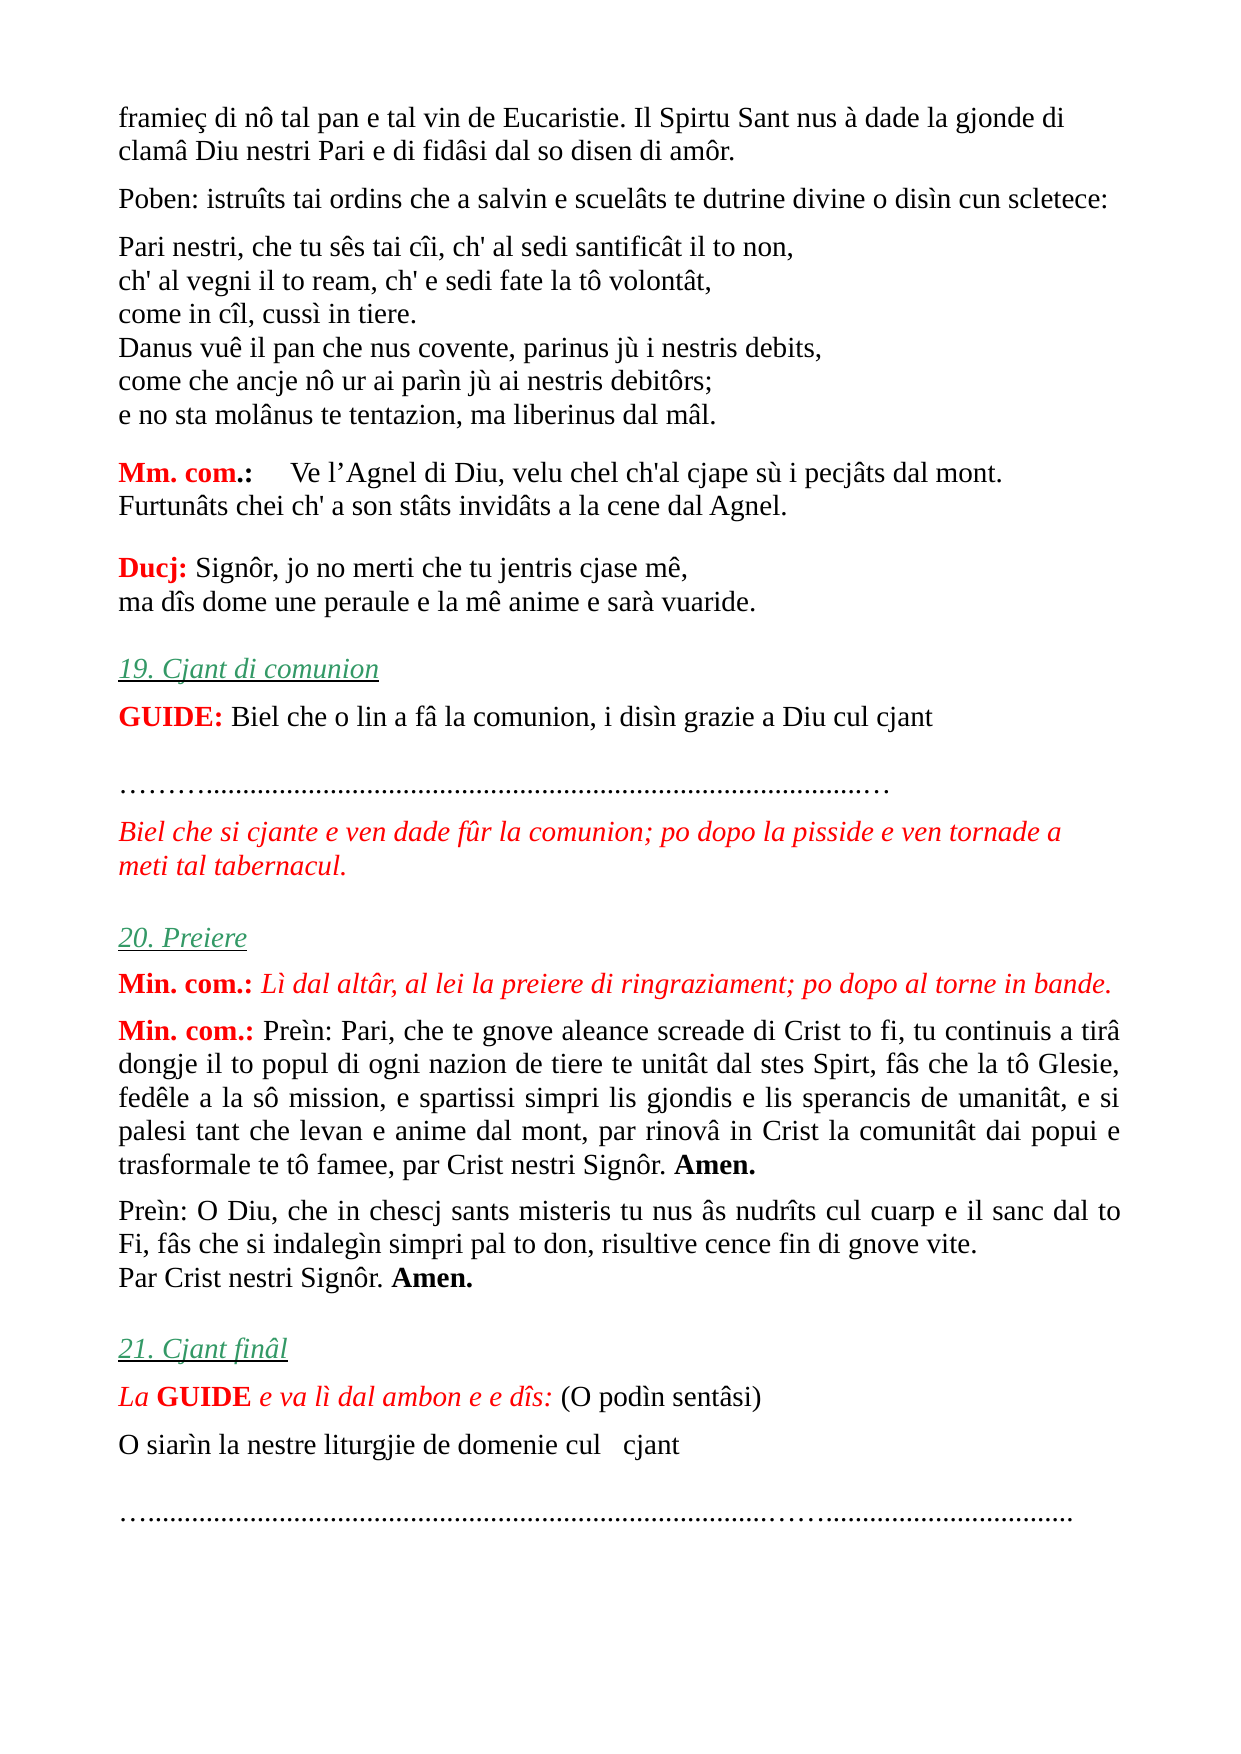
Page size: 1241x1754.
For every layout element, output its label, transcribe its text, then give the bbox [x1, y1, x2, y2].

text ma dîs dome une peraule e la mê anime e sarà vuaride. [118, 584, 1122, 618]
text come che ancje nô ur ai parìn jù ai nestris debitôrs; [118, 363, 1122, 397]
text La GUIDE e va lì dal ambon e e dîs: (O podìn sentâsi) [118, 1379, 1122, 1413]
text Min. com.: Lì dal altâr, al lei la preiere di ringraziament; po dopo al torne in bande. [118, 967, 1122, 1000]
text Preìn: O Diu, che in chescj sants misteris tu nus âs nudrîts cul cuarp e il sanc dal to Fi, fâs che si indalegìn simpri pal to don, risultive cence fin di gnove vite. [118, 1193, 1122, 1260]
text 19. Cjant di comunion [118, 651, 1122, 685]
text Par Crist nestri Signôr. Amen. [118, 1261, 1122, 1294]
text Danus vuê il pan che nus covente, parinus jù i nestris debits, [118, 330, 1122, 363]
text framieç di nô tal pan e tal vin de Eucaristie. Il Spirtu Sant nus à dade la gjonde di clamâ Diu nestri Pari e di fidâsi dal so disen di amôr. [118, 100, 1122, 167]
text 21. Cjant finâl [118, 1331, 1122, 1365]
text Mm. com.: Ve l’Agnel di Diu, velu chel ch'al cjape sù i pecjâts dal mont. [118, 455, 1122, 488]
text e no sta molânus te tentazion, ma liberinus dal mâl. [118, 397, 1122, 431]
text ….....................................................................................…….................................. [118, 1494, 1122, 1528]
text Min. com.: Preìn: Pari, che te gnove aleance screade di Crist to fi, tu continuis a tirâ dongje il to popul di ogni nazion de tiere te unitât dal stes Spirt, fâs che la tô Glesie, fedêle a la sô mission, e spartissi simpri lis gjondis e lis sperancis de umanitât, e si palesi tant che levan e anime dal mont, par rinovâ in Crist la comunitât dai popui e trasformale te tô famee, par Crist nestri Signôr. Amen. [118, 1013, 1122, 1180]
text Furtunâts chei ch' a son stâts invidâts a la cene dal Agnel. [118, 488, 1122, 522]
text Ducj: Signôr, jo no merti che tu jentris cjase mê, [118, 551, 1122, 584]
text come in cîl, cussì in tiere. [118, 296, 1122, 330]
text Pari nestri, che tu sês tai cîi, ch' al sedi santificât il to non, [118, 229, 1122, 263]
text Poben: istruîts tai ordins che a salvin e scuelâts te dutrine divine o disìn cun scletece: [118, 181, 1122, 215]
text ch' al vegni il to ream, ch' e sedi fate la tô volontât, [118, 263, 1122, 296]
text Biel che si cjante e ven dade fûr la comunion; po dopo la pisside e ven tornade a meti tal tabernacul. [118, 814, 1122, 881]
text GUIDE: Biel che o lin a fâ la comunion, i disìn grazie a Diu cul cjant [118, 699, 1122, 733]
text ………..........................................................................................… [118, 766, 1122, 800]
text O siarìn la nestre liturgjie de domenie cul cjant [118, 1427, 1122, 1461]
text 20. Preiere [118, 921, 1122, 954]
